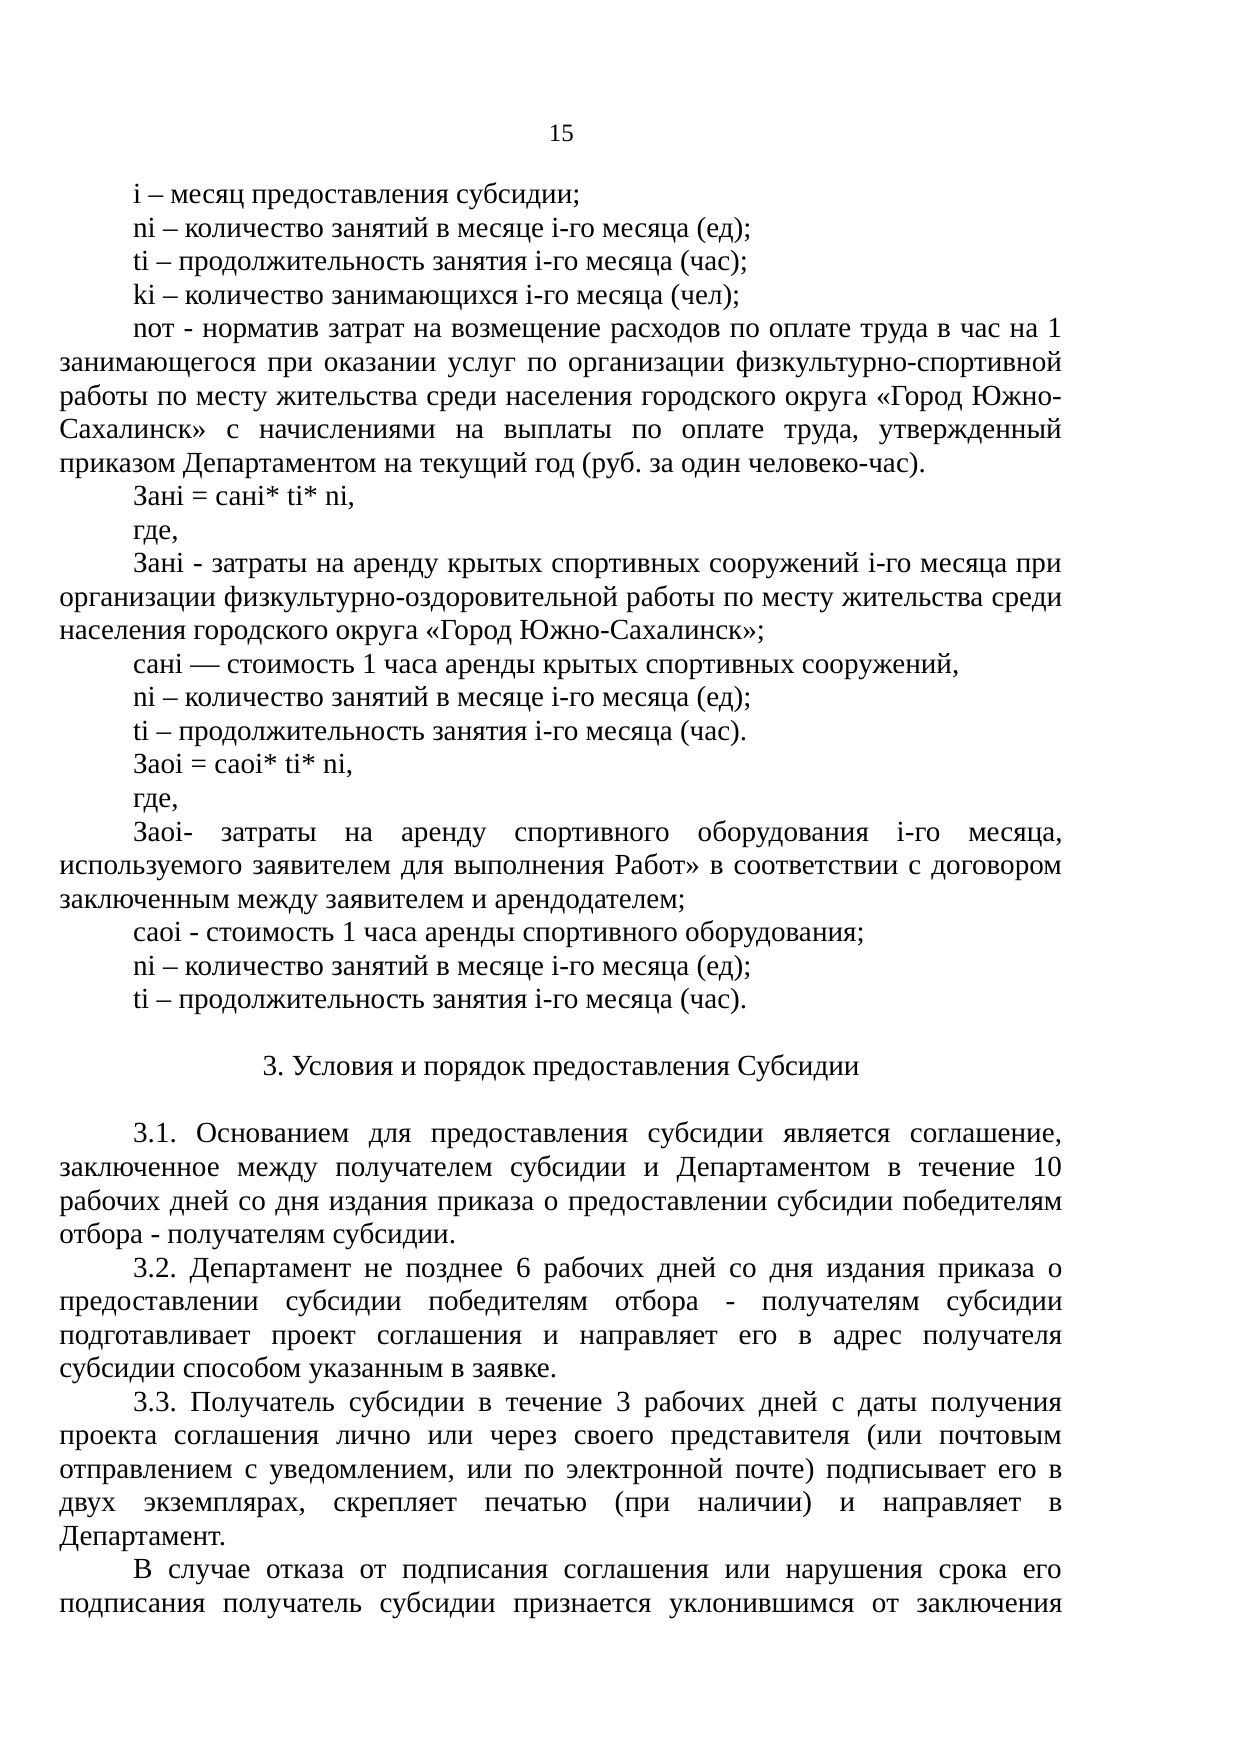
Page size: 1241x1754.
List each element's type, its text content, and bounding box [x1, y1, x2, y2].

text ni – количество занятий в месяце i-го месяца (ед); [59, 679, 1063, 713]
text ti – продолжительность занятия i-го месяца (час). [59, 713, 1063, 747]
text i – месяц предоставления субсидии; [59, 176, 1063, 210]
text ti – продолжительность занятия i-го месяца (час); [59, 243, 1063, 277]
text nот - норматив затрат на возмещение расходов по оплате труда в час на 1 занимающегося при оказании услуг по организации физкультурно-спортивной работы по месту жительства среди населения городского округа «Город Южно-Сахалинск» с начислениями на выплаты по оплате труда, утвержденный приказом Департаментом на текущий год (руб. за один человеко-час). [59, 311, 1063, 478]
text ni – количество занятий в месяце i-го месяца (ед); [59, 210, 1063, 243]
text саоi - стоимость 1 часа аренды спортивного оборудования; [59, 914, 1063, 948]
text Заоi- затраты на аренду спортивного оборудования i-го месяца, используемого заявителем для выполнения Работ» в соответствии с договором заключенным между заявителем и арендодателем; [59, 814, 1063, 914]
text где, [59, 512, 1063, 545]
text санi — стоимость 1 часа аренды крытых спортивных сооружений, [59, 646, 1063, 679]
text Занi - затраты на аренду крытых спортивных сооружений i-го месяца при организации физкультурно-оздоровительной работы по месту жительства среди населения городского округа «Город Южно-Сахалинск»; [59, 545, 1063, 646]
text ti – продолжительность занятия i-го месяца (час). [59, 981, 1063, 1015]
text 3.3. Получатель субсидии в течение 3 рабочих дней с даты получения проекта соглашения лично или через своего представителя (или почтовым отправлением с уведомлением, или по электронной почте) подписывает его в двух экземплярах, скрепляет печатью (при наличии) и направляет в Департамент. [59, 1384, 1063, 1552]
text где, [59, 780, 1063, 814]
text Занi = санi* ti* ni, [59, 478, 1063, 512]
text 3.1. Основанием для предоставления субсидии является соглашение, заключенное между получателем субсидии и Департаментом в течение 10 рабочих дней со дня издания приказа о предоставлении субсидии победителям отбора - получателям субсидии. [59, 1116, 1063, 1250]
text 3.2. Департамент не позднее 6 рабочих дней со дня издания приказа о предоставлении субсидии победителям отбора - получателям субсидии подготавливает проект соглашения и направляет его в адрес получателя субсидии способом указанным в заявке. [59, 1250, 1063, 1384]
text ni – количество занятий в месяце i-го месяца (ед); [59, 948, 1063, 981]
text ki – количество занимающихся i-го месяца (чел); [59, 277, 1063, 311]
text В случае отказа от подписания соглашения или нарушения срока его подписания получатель субсидии признается уклонившимся от заключения [59, 1552, 1063, 1619]
text 3. Условия и порядок предоставления Субсидии [59, 1048, 1063, 1082]
text Заоi = саоi* ti* ni, [59, 747, 1063, 780]
